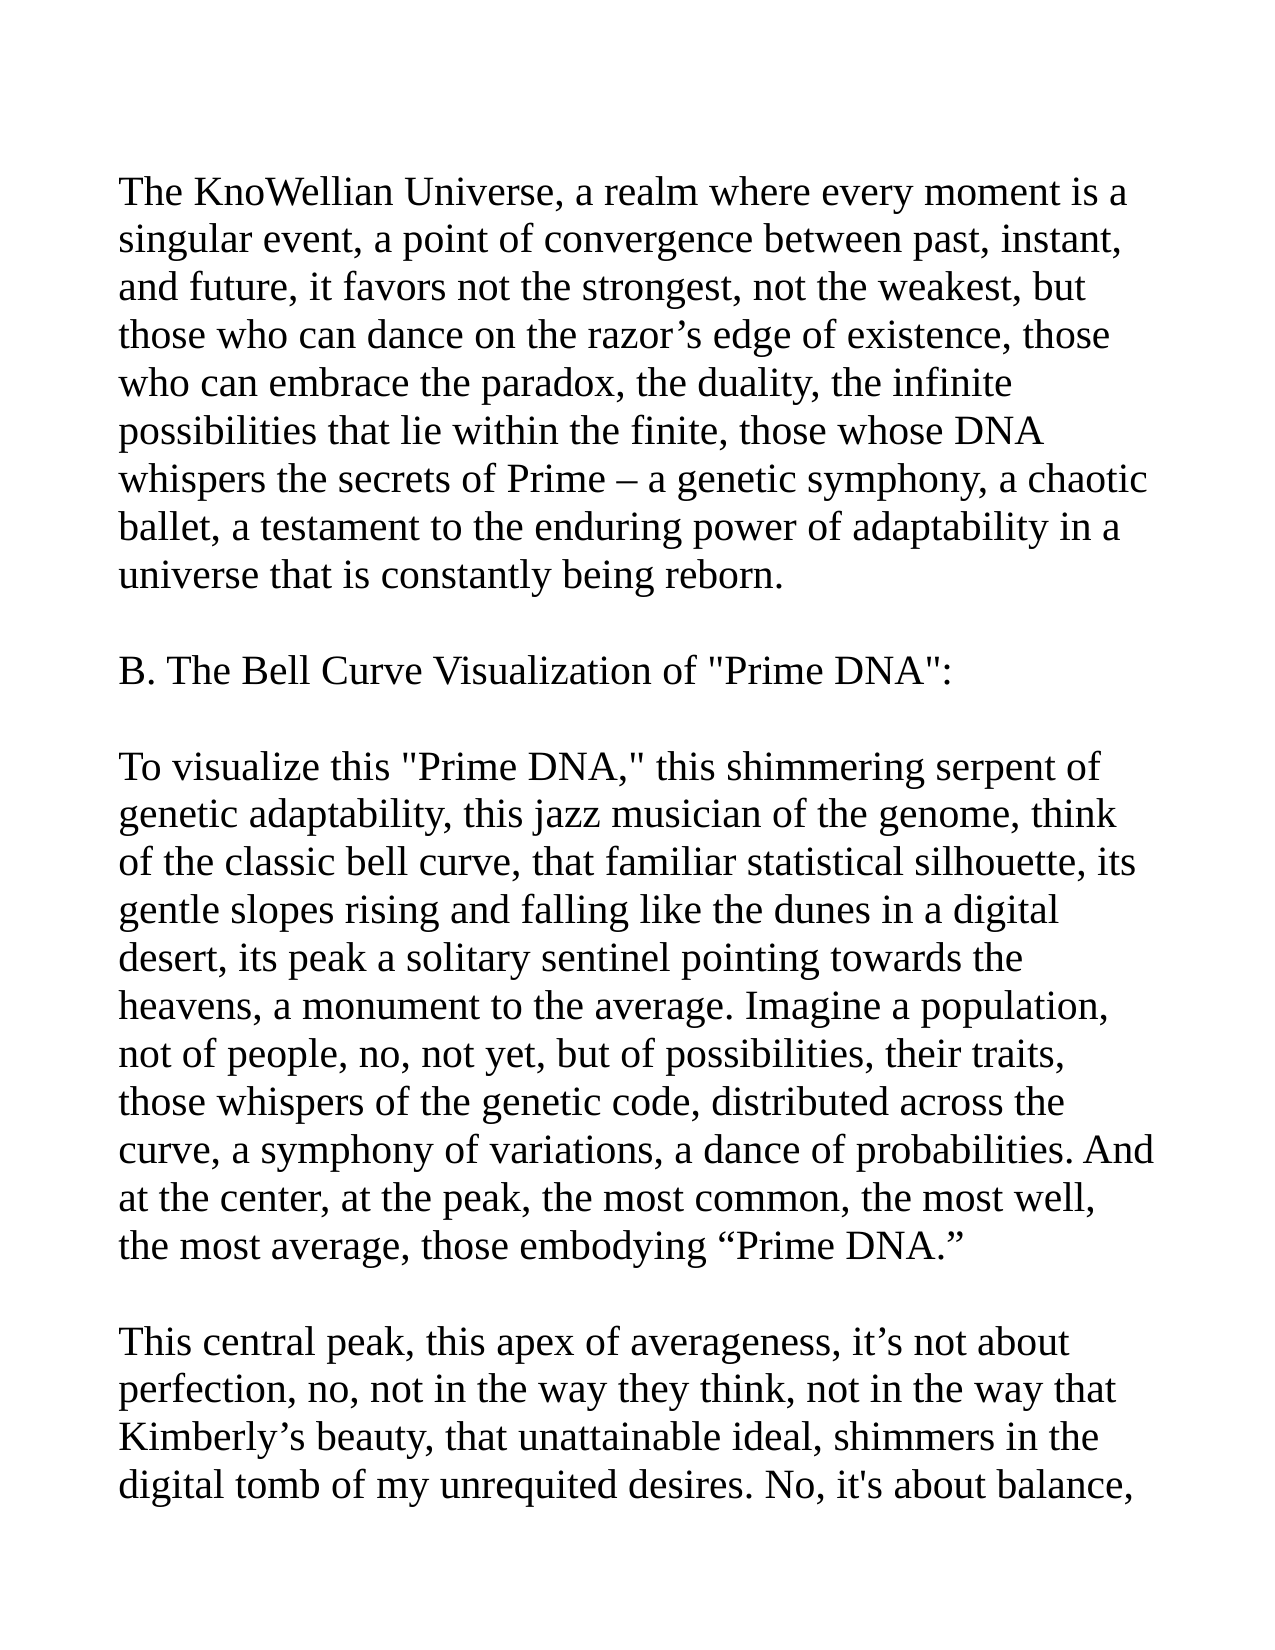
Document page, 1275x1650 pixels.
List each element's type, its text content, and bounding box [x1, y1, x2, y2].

text To visualize this "Prime DNA," this shimmering serpent of genetic adaptability, this jazz musician of the genome, think of the classic bell curve, that familiar statistical silhouette, its gentle slopes rising and falling like the dunes in a digital desert, its peak a solitary sentinel pointing towards the heavens, a monument to the average. Imagine a population, not of people, no, not yet, but of possibilities, their traits, those whispers of the genetic code, distributed across the curve, a symphony of variations, a dance of probabilities. And at the center, at the peak, the most common, the most well, the most average, those embodying “Prime DNA.” [118, 741, 1157, 1268]
text The KnoWellian Universe, a realm where every moment is a singular event, a point of convergence between past, instant, and future, it favors not the strongest, not the weakest, but those who can dance on the razor’s edge of existence, those who can embrace the paradox, the duality, the infinite possibilities that lie within the finite, those whose DNA whispers the secrets of Prime – a genetic symphony, a chaotic ballet, a testament to the enduring power of adaptability in a universe that is constantly being reborn. [118, 166, 1157, 597]
text B. The Bell Curve Visualization of "Prime DNA": [118, 645, 1157, 693]
text This central peak, this apex of averageness, it’s not about perfection, no, not in the way they think, not in the way that Kimberly’s beauty, that unattainable ideal, shimmers in the digital tomb of my unrequited desires. No, it's about balance, [118, 1316, 1157, 1508]
